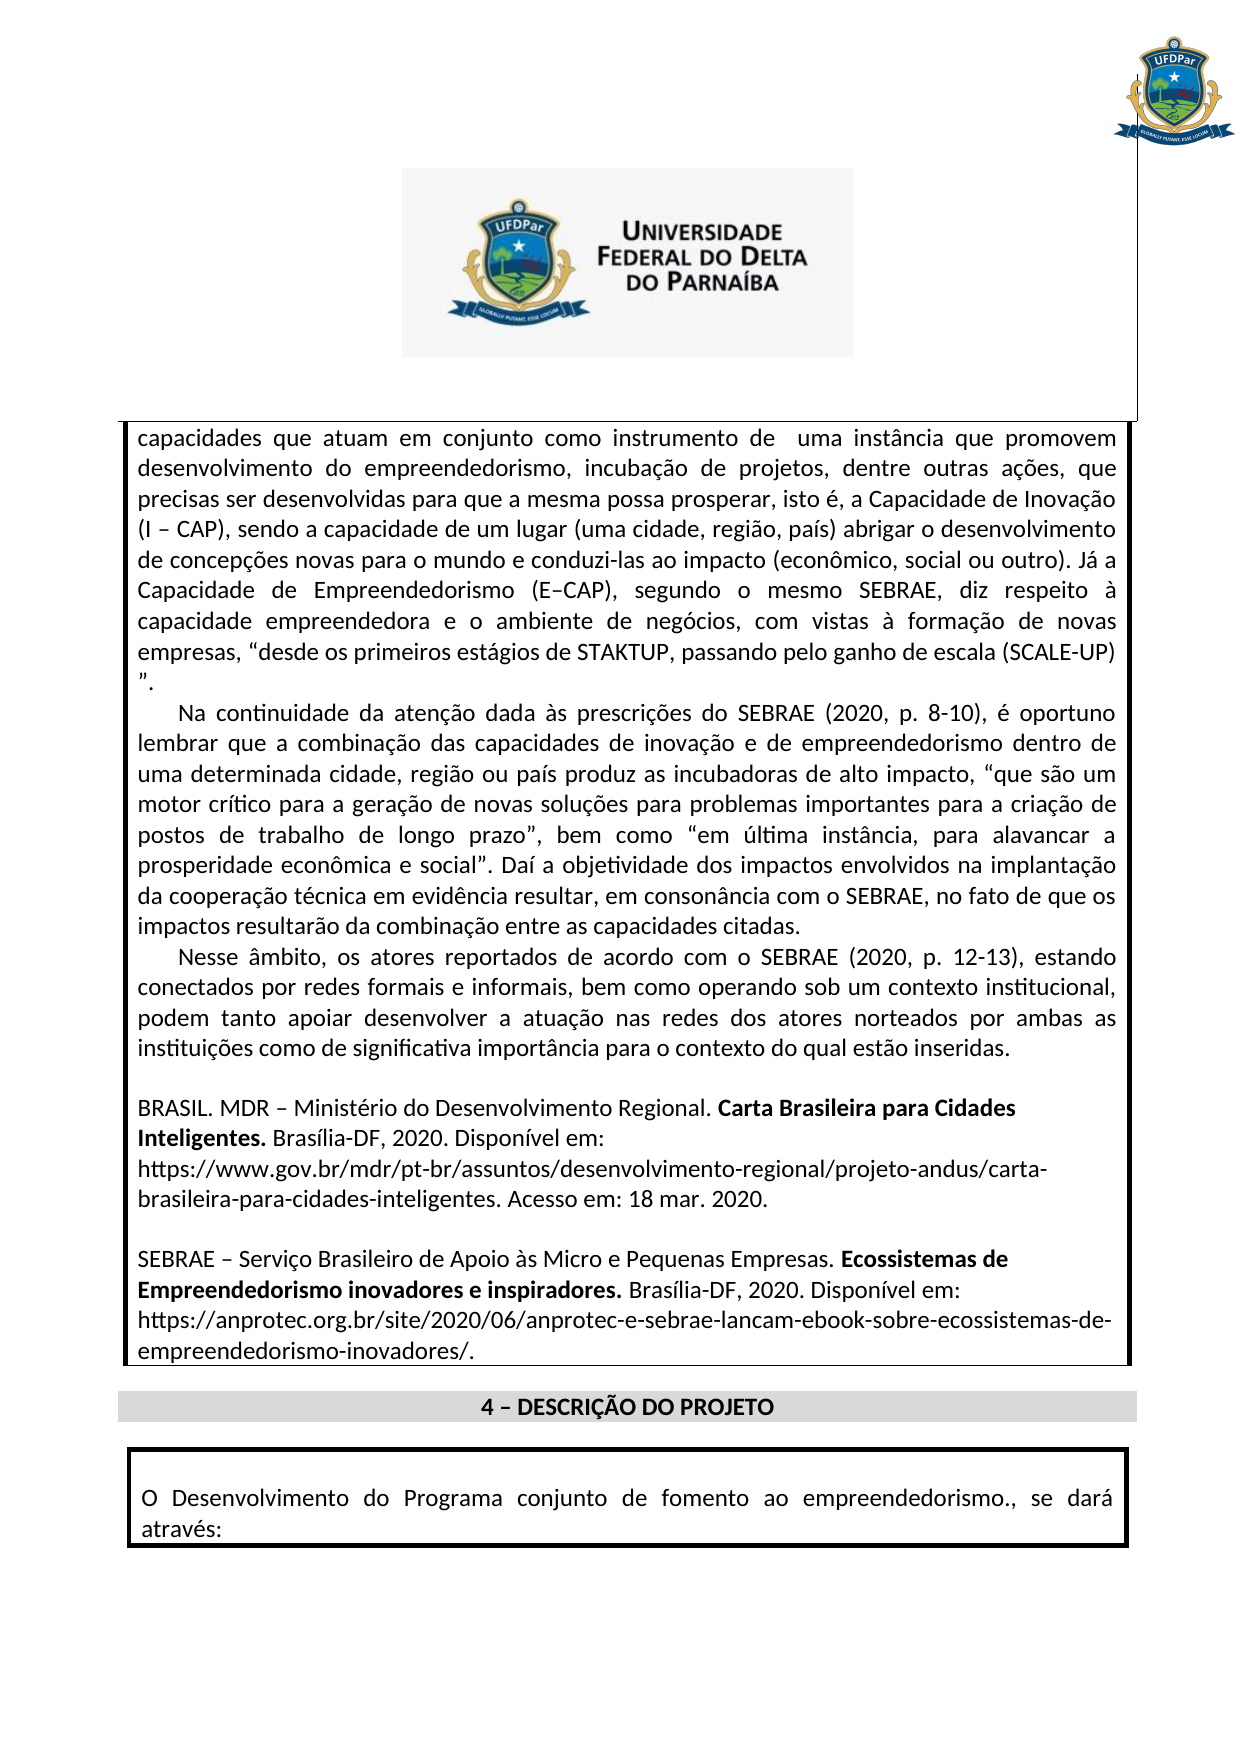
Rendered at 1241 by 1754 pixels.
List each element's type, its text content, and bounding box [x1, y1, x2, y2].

table_header O Desenvolvimento do Programa conjunto de fomento ao empreendedorismo., se dará através: Da identificação de empreendedores, projetos de empreendimentos passíveis de apoio para fomentar o espírito empreendedor, e estimular a formação e consolidação de sociedades civis e comerciais, especialmente micro e pequenas empresas. Da aproximação da UFDPar em parceria com o SEBRAE PIAUÍ dos setores produtivos, de modo a valorizar o empreendedorismo e fortalecer a cultura de interação com as empresas e toda cadeia produtiva no âmbito da região norte do estado como um todo. Do desenvolvimento de ações que contribuam para o desenvolvimento local, regional e nacional, através da aplicação do capital humano em atividades empreendedoras; Da realização de capacitação de servidores, acadêmicos e comunidade externa em empreendedorismo, inovação e gestão de negócios por meio de eventos de atualização profissional, tecnológica e cultural promovendo a melhoria contínua do capital humano das organizações. Da promoção de acesso dos empreendimentos incubados aos recursos e serviços de apoio tecnológico e de suporte técnico da UFDPar e do SEBRAE PI de forma compartilhada para implantação e gerenciamentos dos novos empreendimentos; Da disponibilização espaço físico, facilidades e serviços básicos de infraestrutura aos empreendimentos incubados mediante condições e obrigações estabelecidas nos instrumentos jurídicos celebrados entre a UFDPar e SEBRAE PI e demais personalidades físicas ou jurídicas responsáveis pelos empreendimentos. [131, 1452, 1124, 1543]
table_cell capacidades que atuam em conjunto como instrumento de uma instância que promovem desenvolvimento do empreendedorismo, incubação de projetos, dentre outras ações, que precisas ser desenvolvidas para que a mesma possa prosperar, isto é, a Capacidade de Inovação (I – CAP), sendo a capacidade de um lugar (uma cidade, região, país) abrigar o desenvolvimento de concepções novas para o mundo e conduzi-las ao impacto (econômico, social ou outro). Já a Capacidade de Empreendedorismo (E–CAP), segundo o mesmo SEBRAE, diz respeito à capacidade empreendedora e o ambiente de negócios, com vistas à formação de novas empresas, “desde os primeiros estágios de STAKTUP, passando pelo ganho de escala (SCALE-UP) ”. Na continuidade da atenção dada às prescrições do SEBRAE (2020, p. 8-10), é oportuno lembrar que a combinação das capacidades de inovação e de empreendedorismo dentro de uma determinada cidade, região ou país produz as incubadoras de alto impacto, “que são um motor crítico para a geração de novas soluções para problemas importantes para a criação de postos de trabalho de longo prazo”, bem como “em última instância, para alavancar a prosperidade econômica e social”. Daí a objetividade dos impactos envolvidos na implantação da cooperação técnica em evidência resultar, em consonância com o SEBRAE, no fato de que os impactos resultarão da combinação entre as capacidades citadas. Nesse âmbito, os atores reportados de acordo com o SEBRAE (2020, p. 12-13), estando conectados por redes formais e informais, bem como operando sob um contexto institucional, podem tanto apoiar desenvolver a atuação nas redes dos atores norteados por ambas as instituições como de significativa importância para o contexto do qual estão inseridas. BRASIL. MDR – Ministério do Desenvolvimento Regional. Carta Brasileira para Cidades Inteligentes. Brasília-DF, 2020. Disponível em: https://www.gov.br/mdr/pt-br/assuntos/desenvolvimento-regional/projeto-andus/carta-brasileira-para-cidades-inteligentes. Acesso em: 18 mar. 2020. SEBRAE – Serviço Brasileiro de Apoio às Micro e Pequenas Empresas. Ecossistemas de Empreendedorismo inovadores e inspiradores. Brasília-DF, 2020. Disponível em: https://anprotec.org.br/site/2020/06/anprotec-e-sebrae-lancam-ebook-sobre-ecossistemas-de-empreendedorismo-inovadores/. [128, 422, 1127, 1365]
text 4 – DESCRIÇÃO DO PROJETO [118, 1391, 1137, 1422]
